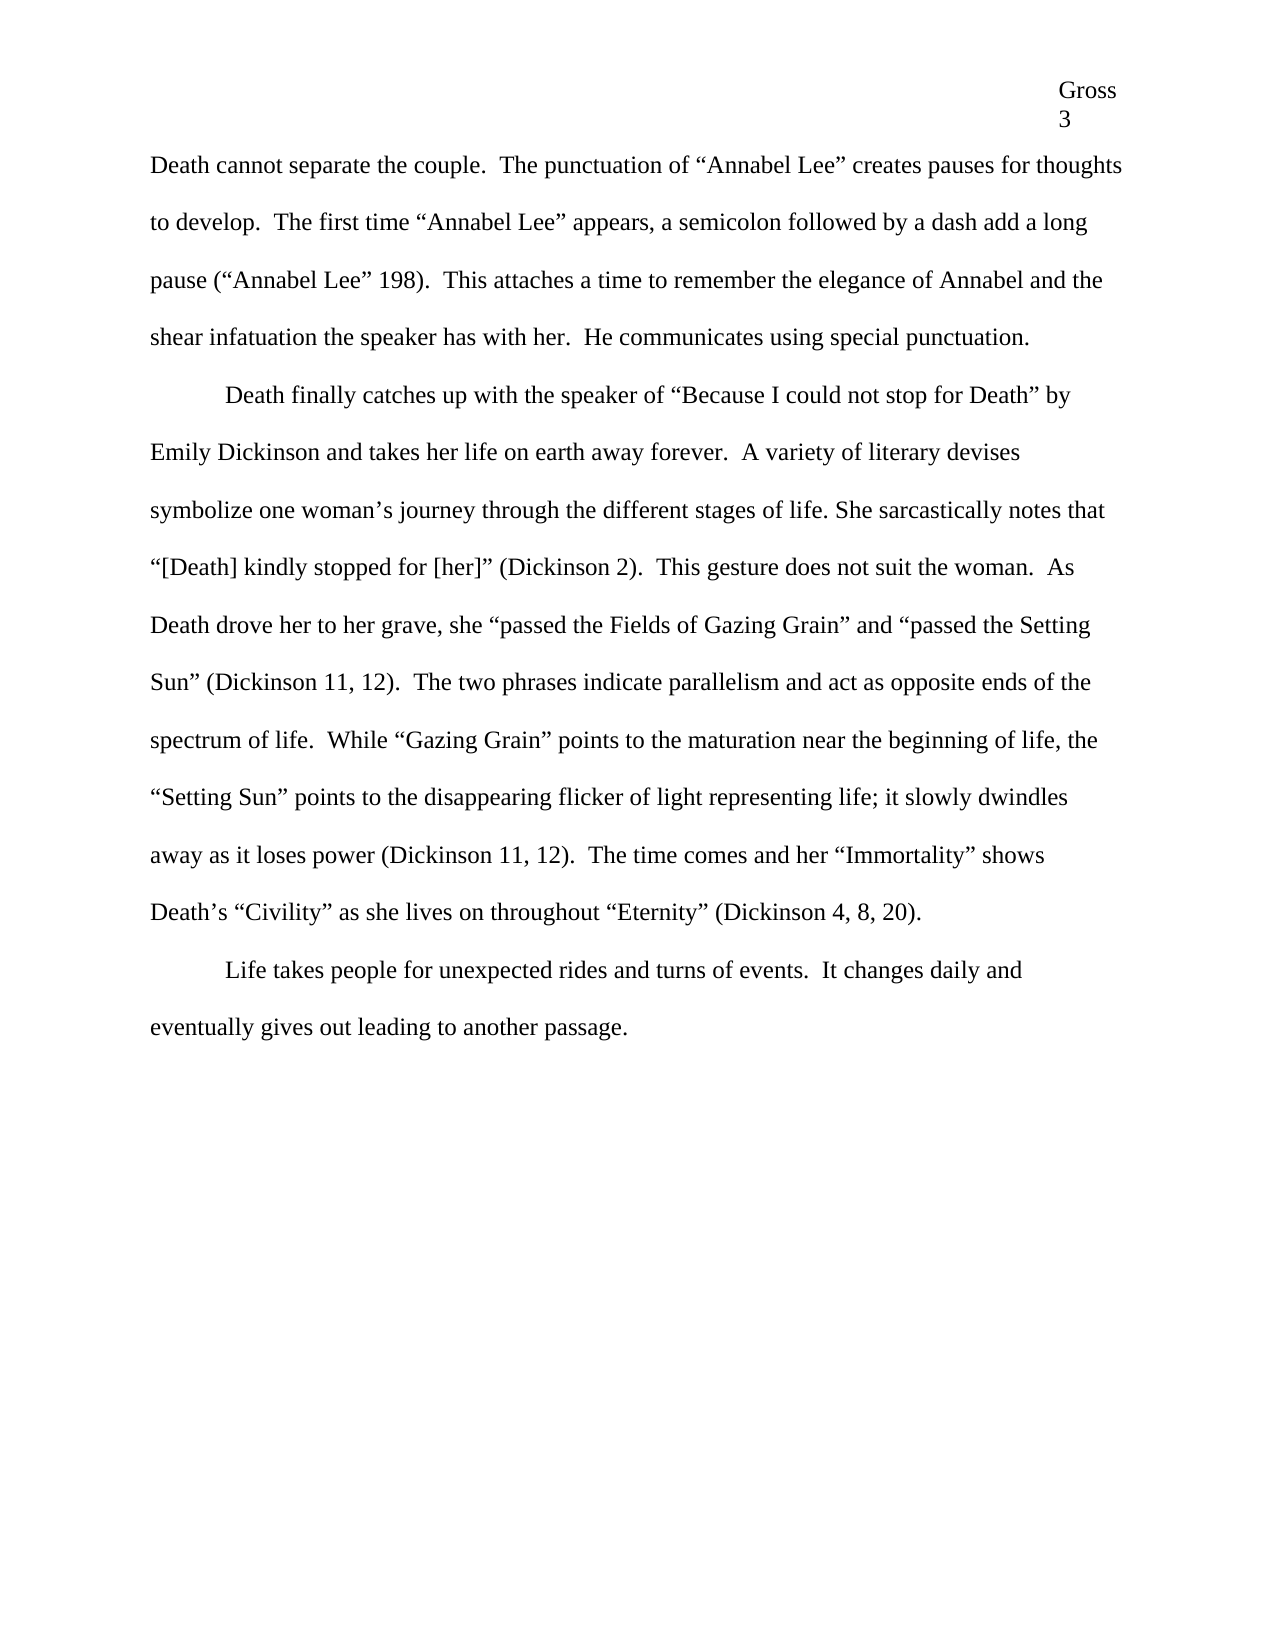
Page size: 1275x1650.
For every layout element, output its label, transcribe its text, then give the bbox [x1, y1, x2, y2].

text Death cannot separate the couple. The punctuation of “Annabel Lee” creates pauses for thoughts to develop. The first time “Annabel Lee” appears, a semicolon followed by a dash add a long pause (“Annabel Lee” 198). This attaches a time to remember the elegance of Annabel and the shear infatuation the speaker has with her. He communicates using special punctuation. [150, 150, 1125, 351]
text Life takes people for unexpected rides and turns of events. It changes daily and eventually gives out leading to another passage. [150, 955, 1125, 1041]
text Death finally catches up with the speaker of “Because I could not stop for Death” by Emily Dickinson and takes her life on earth away forever. A variety of literary devises symbolize one woman’s journey through the different stages of life. She sarcastically notes that “[Death] kindly stopped for [her]” (Dickinson 2). This gesture does not suit the woman. As Death drove her to her grave, she “passed the Fields of Gazing Grain” and “passed the Setting Sun” (Dickinson 11, 12). The two phrases indicate parallelism and act as opposite ends of the spectrum of life. While “Gazing Grain” points to the maturation near the beginning of life, the “Setting Sun” points to the disappearing flicker of light representing life; it slowly dwindles away as it loses power (Dickinson 11, 12). The time comes and her “Immortality” shows Death’s “Civility” as she lives on throughout “Eternity” (Dickinson 4, 8, 20). [150, 380, 1125, 926]
